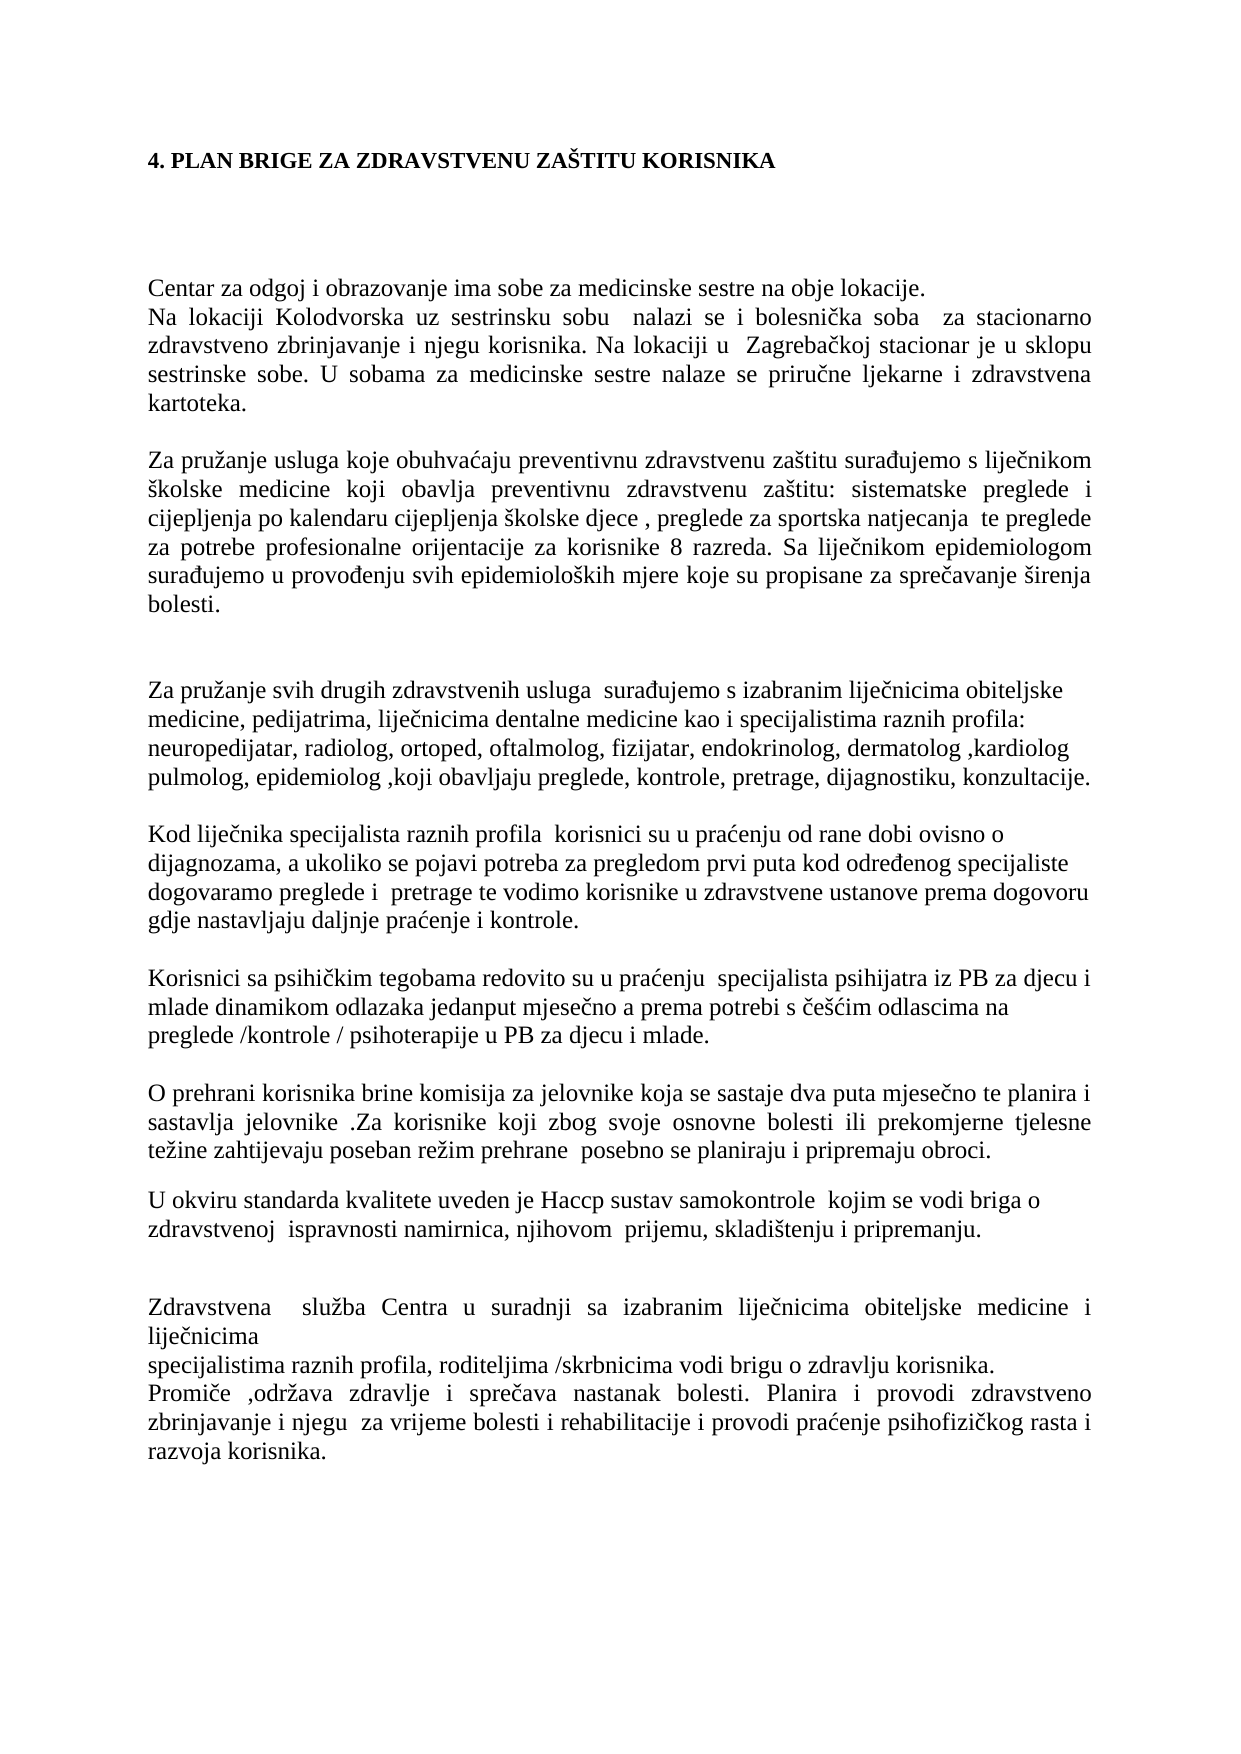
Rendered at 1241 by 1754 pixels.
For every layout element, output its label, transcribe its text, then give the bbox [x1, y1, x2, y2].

text Korisnici sa psihičkim tegobama redovito su u praćenju specijalista psihijatra iz PB za djecu i mlade dinamikom odlazaka jedanput mjesečno a prema potrebi s češćim odlascima na preglede /kontrole / psihoterapije u PB za djecu i mlade. [148, 963, 1093, 1049]
text Promiče ,održava zdravlje i sprečava nastanak bolesti. Planira i provodi zdravstveno zbrinjavanje i njegu za vrijeme bolesti i rehabilitacije i provodi praćenje psihofizičkog rasta i razvoja korisnika. [148, 1378, 1093, 1465]
text neuropedijatar, radiolog, ortoped, oftalmolog, fizijatar, endokrinolog, dermatolog ,kardiolog pulmolog, epidemiolog ,koji obavljaju preglede, kontrole, pretrage, dijagnostiku, konzultacije. [148, 733, 1093, 791]
text specijalistima raznih profila, roditeljima /skrbnicima vodi brigu o zdravlju korisnika. [148, 1350, 1093, 1378]
text Kod liječnika specijalista raznih profila korisnici su u praćenju od rane dobi ovisno o dijagnozama, a ukoliko se pojavi potreba za pregledom prvi puta kod određenog specijaliste dogovaramo preglede i pretrage te vodimo korisnike u zdravstvene ustanove prema dogovoru gdje nastavljaju daljnje praćenje i kontrole. [148, 819, 1093, 934]
text U okviru standarda kvalitete uveden je Haccp sustav samokontrole kojim se vodi briga o zdravstvenoj ispravnosti namirnica, njihovom prijemu, skladištenju i pripremanju. [148, 1185, 1093, 1243]
text 4. PLAN BRIGE ZA ZDRAVSTVENU ZAŠTITU KORISNIKA [148, 148, 1093, 174]
text Za pružanje svih drugih zdravstvenih usluga surađujemo s izabranim liječnicima obiteljske medicine, pedijatrima, liječnicima dentalne medicine kao i specijalistima raznih profila: [148, 676, 1093, 733]
text Za pružanje usluga koje obuhvaćaju preventivnu zdravstvenu zaštitu surađujemo s liječnikom školske medicine koji obavlja preventivnu zdravstvenu zaštitu: sistematske preglede i cijepljenja po kalendaru cijepljenja školske djece , preglede za sportska natjecanja te preglede za potrebe profesionalne orijentacije za korisnike 8 razreda. Sa liječnikom epidemiologom surađujemo u provođenju svih epidemioloških mjere koje su propisane za sprečavanje širenja bolesti. [148, 446, 1093, 618]
text Centar za odgoj i obrazovanje ima sobe za medicinske sestre na obje lokacije. [148, 273, 1093, 302]
text O prehrani korisnika brine komisija za jelovnike koja se sastaje dva puta mjesečno te planira i sastavlja jelovnike .Za korisnike koji zbog svoje osnovne bolesti ili prekomjerne tjelesne težine zahtijevaju poseban režim prehrane posebno se planiraju i pripremaju obroci. [148, 1078, 1093, 1164]
text Na lokaciji Kolodvorska uz sestrinsku sobu nalazi se i bolesnička soba za stacionarno zdravstveno zbrinjavanje i njegu korisnika. Na lokaciji u Zagrebačkoj stacionar je u sklopu sestrinske sobe. U sobama za medicinske sestre nalaze se priručne ljekarne i zdravstvena kartoteka. [148, 302, 1093, 417]
text Zdravstvena služba Centra u suradnji sa izabranim liječnicima obiteljske medicine i liječnicima [148, 1292, 1093, 1350]
